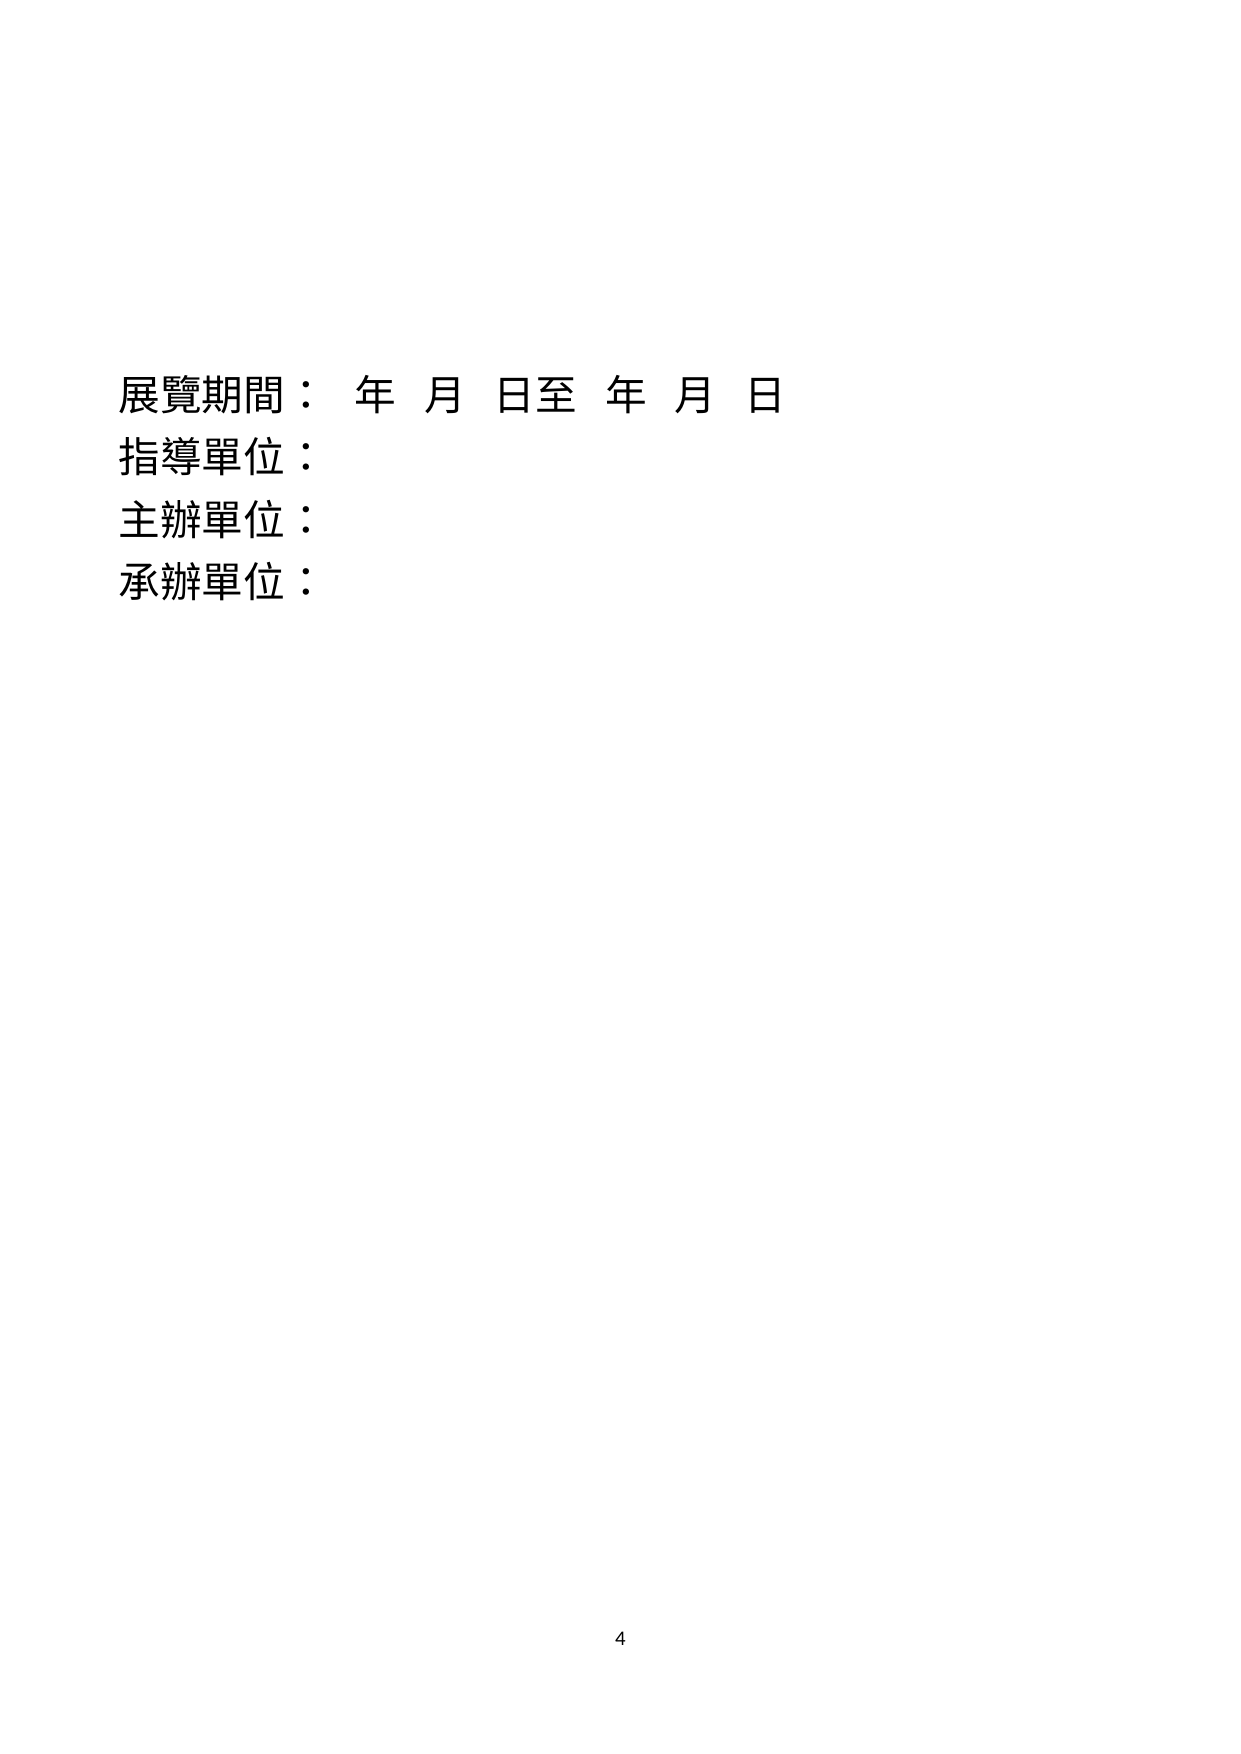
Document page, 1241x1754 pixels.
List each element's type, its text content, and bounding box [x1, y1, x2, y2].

text 展覽期間： 年 月 日至 年 月 日 [118, 350, 1122, 413]
text 主辦單位： [118, 475, 1122, 538]
text 指導單位： [118, 413, 1122, 475]
text 承辦單位： [118, 538, 1122, 600]
